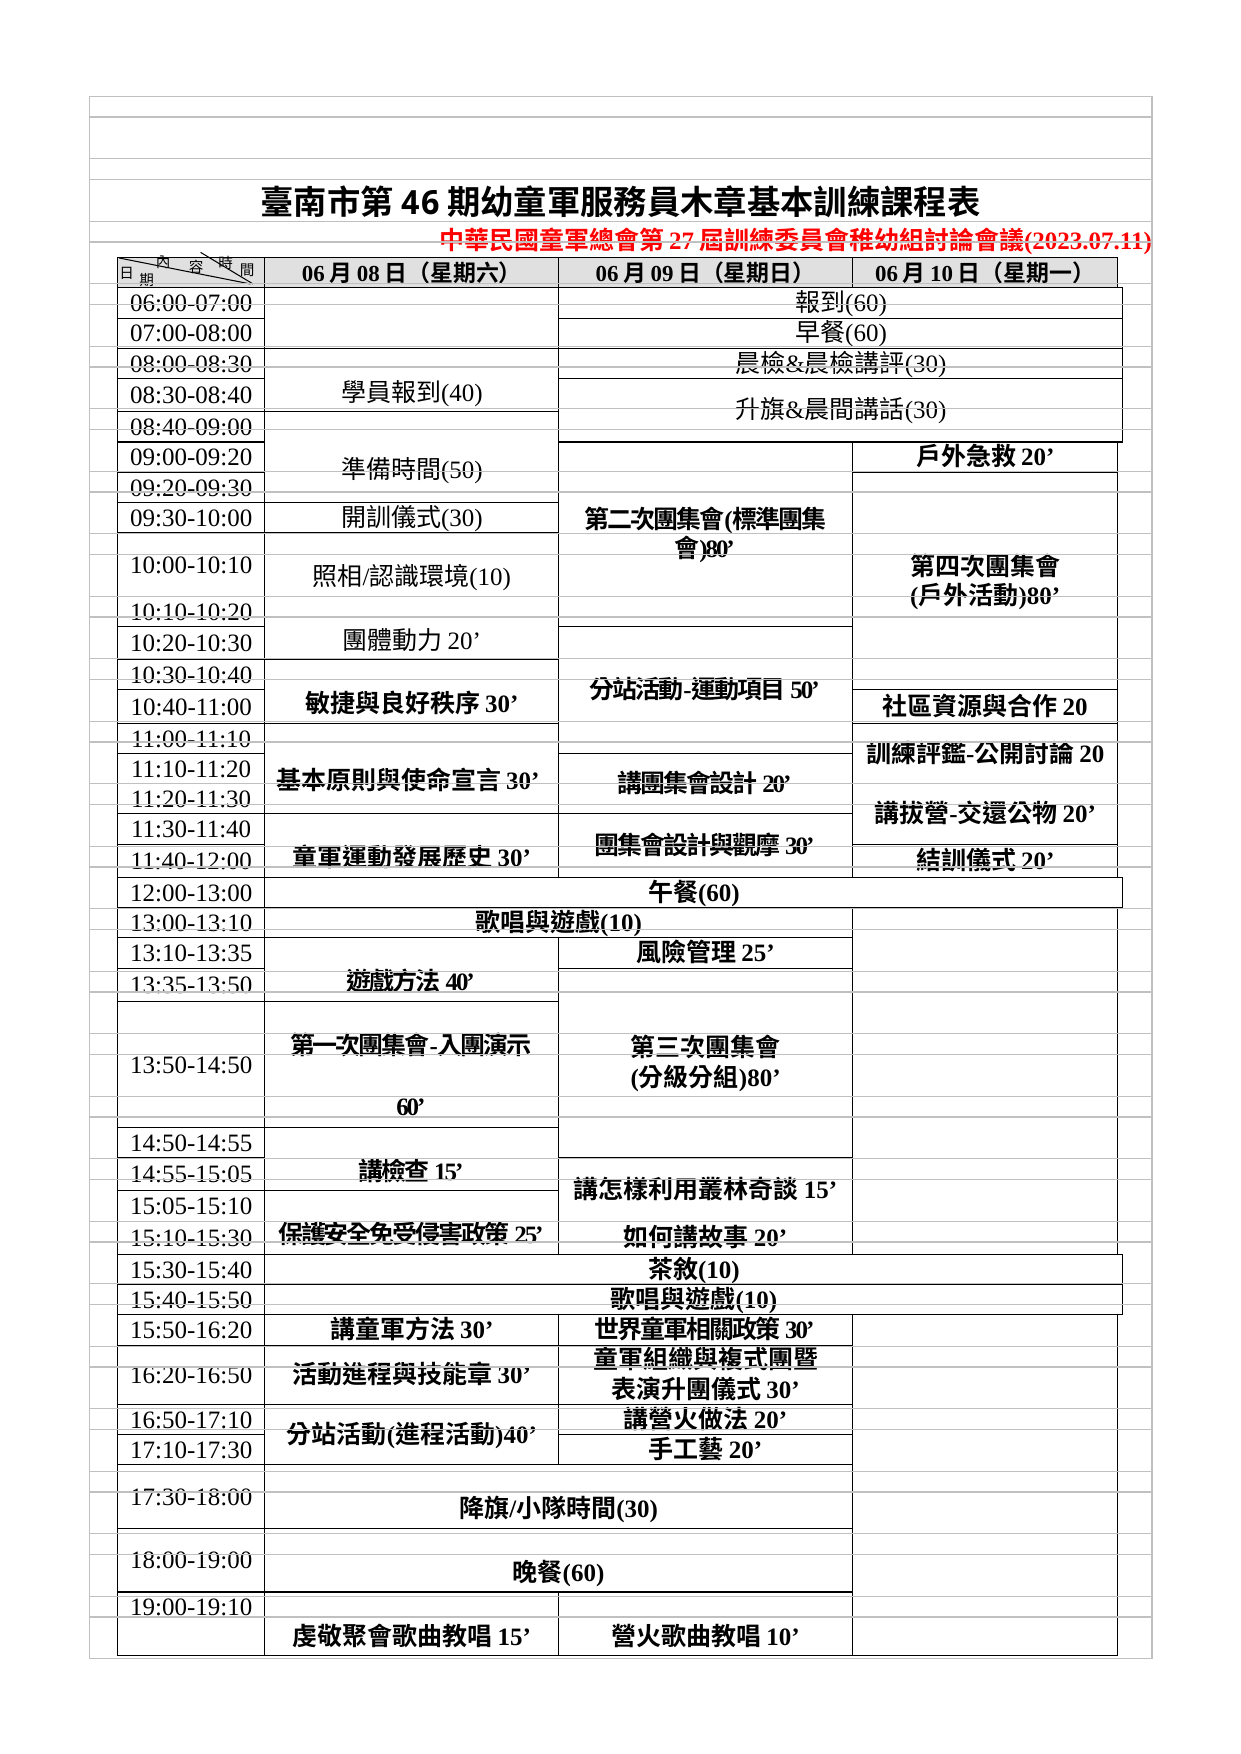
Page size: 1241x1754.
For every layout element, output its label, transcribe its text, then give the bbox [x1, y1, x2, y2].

table_cell 敏捷與良好秩序30’ [265, 680, 558, 721]
table_cell 保護安全免受侵害政策25’ [421, 1222, 449, 1241]
table_cell [1118, 502, 1123, 532]
table_cell [118, 930, 264, 937]
table_cell 講營火做法20’ [687, 1409, 702, 1429]
table_cell 降旗/小隊時間(30) [265, 1493, 852, 1528]
table_cell [1118, 1097, 1123, 1116]
text 中華民國童軍總會第27屆訓練委員會稚幼組討論會議(2023.07.11) [90, 243, 1151, 257]
table_cell 晨檢&晨檢講評(30) [559, 368, 1122, 378]
table_cell 講營火做法20’ [559, 1409, 638, 1429]
table_cell 15:50-16:20 [118, 1315, 264, 1344]
table_cell 第四次團集會 (戶外活動)80’ [853, 555, 1117, 596]
table_header 06月08日（星期六） [265, 258, 558, 283]
table_cell [853, 930, 1117, 971]
table_cell 18:00-19:00 [118, 1529, 264, 1533]
table_cell 講營火做法20’ [737, 1409, 852, 1429]
table_cell [1118, 1315, 1123, 1344]
table_cell 歌唱與遊戲(10) [265, 909, 852, 929]
table_cell 第一次團集會-入團演示60’ [265, 1097, 558, 1116]
table_cell 團體動力20’ [265, 618, 558, 658]
table_cell 晨檢&晨檢講評(30) [559, 349, 1122, 366]
table_cell 分站活動-運動項目50’ [559, 680, 852, 721]
table_cell [853, 1472, 1117, 1491]
table_cell 15:30-15:40 [118, 1255, 264, 1283]
table_cell [118, 618, 264, 626]
table_cell [1118, 937, 1123, 967]
table_cell 報到(60) [559, 288, 1122, 304]
table_cell 升旗&晨間講話(30) [559, 409, 1122, 429]
table_cell 準備時間(50) [265, 472, 558, 491]
table_cell [853, 993, 1117, 1033]
table_cell 第三次團集會 (分級分組)80’ [559, 972, 852, 991]
table_cell [1118, 689, 1123, 721]
table_cell 講拔營-交還公物20’ [853, 805, 1117, 843]
table_cell [1118, 847, 1123, 866]
table_cell 保護安全免受侵害政策25’ [265, 1243, 558, 1254]
table_cell 14:50-14:55 [118, 1128, 264, 1157]
table_cell 準備時間(50) [265, 493, 558, 502]
table_cell 講團集會設計20’ [559, 754, 852, 783]
table_cell [1118, 972, 1123, 991]
table_cell [559, 1597, 852, 1616]
table_cell 16:50-17:10 [118, 1409, 264, 1429]
table_cell [853, 1555, 1117, 1596]
table_cell 08:40-09:00 [118, 412, 264, 429]
table_cell [853, 1222, 1117, 1241]
table_cell 遊戲方法40’ [265, 972, 355, 991]
table_cell 18:00-19:00 [118, 1534, 264, 1554]
table_cell [1118, 1493, 1123, 1528]
table_cell 第四次團集會 (戶外活動)80’ [853, 493, 1117, 533]
table_cell 學員報到(40) [265, 368, 558, 408]
table_cell 講檢查15’ [265, 1180, 558, 1190]
table_cell 童軍組織與複式團暨 表演升團儀式30’ [731, 1347, 759, 1366]
table_cell 講童軍方法30’ [265, 1315, 558, 1344]
table_cell 營火歌曲教唱10’ [559, 1618, 852, 1655]
table_cell 童軍運動發展歷史30’ [265, 868, 558, 877]
table_cell 開訓儀式(30) [265, 503, 558, 532]
table_cell [853, 1034, 1117, 1054]
table_cell 11:00-11:10 [118, 743, 264, 753]
table_cell 第三次團集會 (分級分組)80’ [559, 993, 852, 1033]
table_cell 09:20-09:30 [118, 493, 264, 502]
table_cell [265, 534, 558, 554]
table_cell 遊戲方法40’ [265, 993, 558, 1001]
table_cell 14:55-15:05 [118, 1159, 264, 1179]
table_cell [265, 305, 558, 346]
table_cell 19:00-19:10 [118, 1597, 264, 1616]
table_cell [1118, 1347, 1123, 1366]
table_cell [1118, 555, 1123, 596]
table_cell 戶外急救20’ [853, 443, 1117, 471]
table_header 06月09日（星期日） [559, 258, 852, 283]
table_cell 童軍運動發展歷史30’ [480, 847, 558, 866]
table_cell 10:30-10:40 [118, 660, 264, 679]
table_header [228, 258, 264, 283]
table_cell 第四次團集會 (戶外活動)80’ [853, 680, 1117, 689]
table_cell [1118, 993, 1123, 1001]
table_cell 童軍運動發展歷史30’ [386, 847, 400, 866]
table_header 06月10日（星期一） [853, 258, 1117, 283]
table_cell [853, 1118, 1117, 1158]
table_cell 第一次團集會-入團演示60’ [395, 1034, 449, 1054]
table_cell [559, 743, 852, 753]
table_cell 訓練評鑑-公開討論20 [853, 743, 1117, 783]
table_cell 09:20-09:30 [118, 473, 264, 491]
table_cell [853, 1534, 1117, 1554]
table_cell [1118, 1001, 1123, 1033]
table_cell [853, 1368, 1117, 1408]
table_cell 講怎樣利用叢林奇談15’ [559, 1180, 852, 1221]
table_cell 手工藝20’ [559, 1435, 852, 1464]
table_cell [265, 930, 852, 937]
table_cell 第四次團集會 (戶外活動)80’ [853, 618, 1117, 658]
table_header [168, 258, 247, 282]
table_cell 童軍組織與複式團暨 表演升團儀式30’ [559, 1347, 686, 1366]
table_cell 保護安全免受侵害政策25’ [285, 1222, 322, 1241]
table_cell [118, 1034, 264, 1054]
table_cell 童軍運動發展歷史30’ [457, 847, 478, 866]
table_cell [1118, 597, 1123, 616]
table_cell 第四次團集會 (戶外活動)80’ [853, 597, 1117, 616]
table_cell [853, 1347, 1117, 1366]
table_cell 活動進程與技能章30’ [265, 1368, 558, 1404]
table_cell [118, 1430, 264, 1434]
table_cell 11:30-11:40 [118, 814, 264, 843]
table_cell 講團集會設計20’ [559, 805, 852, 813]
table_cell [1118, 1055, 1123, 1096]
table_cell 照相/認識環境(10) [265, 555, 558, 596]
table_cell [1118, 743, 1123, 753]
table_cell 遊戲方法40’ [388, 976, 400, 989]
table_cell 13:00-13:10 [118, 909, 264, 929]
text 中華民國童軍總會第27屆訓練委員會稚幼組討論會議(2023.07.11) [90, 222, 1151, 241]
table_cell [559, 659, 852, 679]
table_cell 15:40-15:50 [118, 1305, 264, 1314]
text 臺南市第46期幼童軍服務員木章基本訓練課程表 [90, 180, 1151, 221]
table_cell [1118, 534, 1123, 554]
table_cell 講營火做法20’ [559, 1430, 852, 1434]
table_cell 講檢查15’ [387, 1159, 558, 1179]
table_cell [1118, 1434, 1123, 1464]
table_cell [853, 1097, 1117, 1116]
table_cell 10:30-10:40 [118, 680, 264, 689]
table_cell 11:40-12:00 [118, 847, 264, 866]
table_cell 13:10-13:35 [118, 938, 264, 967]
table_cell [1118, 1368, 1123, 1404]
table_cell 08:40-09:00 [118, 430, 264, 441]
table_cell 講營火做法20’ [717, 1409, 737, 1429]
table_cell [1118, 472, 1123, 491]
text [90, 159, 1151, 179]
table_cell [1118, 1555, 1123, 1591]
table_cell [1118, 626, 1123, 658]
table_cell [853, 1159, 1117, 1179]
table_cell [853, 1055, 1117, 1096]
table_cell [853, 909, 1117, 929]
table_cell 第二次團集會(標準團集會)80’ [559, 493, 852, 533]
table_cell [1118, 805, 1123, 813]
table_cell 遊戲方法40’ [403, 972, 429, 991]
table_cell 保護安全免受侵害政策25’ [265, 1191, 558, 1221]
table_cell 準備時間(50) [265, 412, 558, 429]
table_cell 13:35-13:50 [118, 972, 264, 991]
table_cell [265, 1534, 852, 1554]
table_cell [118, 805, 264, 813]
table_cell [265, 597, 558, 616]
table_cell [853, 1493, 1117, 1533]
table_cell [1118, 443, 1123, 471]
table_cell 09:00-09:20 [118, 443, 264, 471]
table_cell [853, 724, 1117, 741]
table_cell 講團集會設計20’ [559, 784, 852, 804]
table_cell 18:00-19:00 [118, 1555, 264, 1591]
table_cell [853, 1243, 1117, 1254]
table_cell 16:20-16:50 [118, 1368, 264, 1404]
table_cell 講檢查15’ [376, 1159, 385, 1179]
table_cell [853, 784, 1117, 804]
table_cell [1118, 1243, 1123, 1254]
table_cell [853, 1180, 1117, 1221]
table_cell [1118, 813, 1123, 843]
table_cell 歌唱與遊戲(10) [265, 1305, 1122, 1314]
table_cell [1118, 1472, 1123, 1491]
table_cell 童軍組織與複式團暨 表演升團儀式30’ [807, 1347, 852, 1366]
table_cell 06:00-07:00 [118, 288, 264, 304]
table_cell [853, 1430, 1117, 1471]
table_cell 08:30-08:40 [118, 379, 264, 408]
table_cell [559, 722, 852, 741]
table_cell [1118, 1409, 1123, 1429]
table_cell 第二次團集會(標準團集會)80’ [559, 443, 852, 471]
table_cell 第一次團集會-入團演示60’ [265, 1055, 558, 1096]
table_cell [1118, 753, 1123, 783]
table_cell 團集會設計與觀摩30’ [559, 847, 852, 866]
table_cell 童軍組織與複式團暨 表演升團儀式30’ [559, 1368, 852, 1404]
table_cell [1118, 659, 1123, 679]
table_cell [265, 660, 558, 679]
table_cell 第一次團集會-入團演示60’ [483, 1034, 497, 1054]
table_cell 第四次團集會 (戶外活動)80’ [853, 534, 1117, 554]
table_cell 17:30-18:00 [118, 1465, 264, 1471]
table_cell 15:05-15:10 [118, 1191, 264, 1221]
table_cell 升旗&晨間講話(30) [559, 430, 1122, 441]
table_cell [265, 288, 558, 304]
table_cell 早餐(60) [559, 319, 1122, 346]
table_cell 第一次團集會-入團演示60’ [265, 1034, 301, 1054]
table_header [118, 258, 237, 283]
table_cell [265, 1597, 558, 1616]
table_cell [265, 1347, 558, 1366]
table_cell [1118, 1159, 1123, 1179]
table_cell [1118, 1597, 1123, 1616]
table_cell [1118, 680, 1123, 689]
table_cell 保護安全免受侵害政策25’ [434, 1222, 476, 1241]
table_cell [265, 1529, 852, 1533]
table_cell 14:55-15:05 [118, 1180, 264, 1190]
table_header [158, 259, 167, 266]
table_cell 如何講故事20’ [559, 1222, 852, 1241]
table_cell 11:10-11:20 [118, 754, 264, 783]
table_cell 童軍組織與複式團暨 表演升團儀式30’ [699, 1347, 723, 1366]
table_cell 第一次團集會-入團演示60’ [265, 1118, 558, 1127]
table_cell 10:00-10:10 [118, 555, 264, 596]
table_cell 第三次團集會 (分級分組)80’ [559, 1097, 852, 1116]
table_cell 結訓儀式20’ [853, 847, 1117, 866]
table_cell 第三次團集會 (分級分組)80’ [559, 1055, 852, 1096]
table_cell [853, 1618, 1117, 1655]
table_cell 遊戲方法40’ [265, 938, 558, 971]
table_cell 講營火做法20’ [641, 1409, 684, 1429]
table_cell 11:00-11:10 [118, 724, 264, 741]
table_cell 15:10-15:30 [118, 1222, 264, 1241]
table_cell 遊戲方法40’ [372, 972, 387, 991]
table_cell 第二次團集會(標準團集會)80’ [559, 555, 852, 596]
table_cell 風險管理25’ [559, 938, 852, 967]
table_cell 團集會設計與觀摩30’ [559, 814, 852, 846]
table_cell 15:40-15:50 [118, 1285, 264, 1304]
table_cell [1118, 1034, 1123, 1054]
table_cell 06:00-07:00 [118, 305, 264, 317]
table_cell 報到(60) [559, 305, 1122, 317]
table_cell 世界童軍相關政策30’ [559, 1315, 852, 1344]
table_cell 第一次團集會-入團演示60’ [493, 1034, 558, 1054]
table_cell 17:30-18:00 [118, 1493, 264, 1528]
table_cell 基本原則與使命宣言30’ [265, 784, 558, 804]
table_cell 第二次團集會(標準團集會)80’ [559, 534, 852, 554]
table_cell [559, 1159, 852, 1179]
table_cell 13:50-14:50 [118, 1055, 264, 1096]
table_cell 結訓儀式20’ [853, 868, 1117, 877]
table_cell [1118, 784, 1123, 804]
table_cell [1118, 493, 1123, 502]
table_cell 童軍組織與複式團暨 表演升團儀式30’ [760, 1347, 806, 1366]
table_cell 晚餐(60) [265, 1555, 852, 1591]
table_cell 講檢查15’ [265, 1128, 558, 1158]
table_header [1118, 257, 1123, 283]
table_cell [1118, 1180, 1123, 1190]
table_cell 第三次團集會 (分級分組)80’ [559, 1118, 852, 1157]
table_cell 童軍運動發展歷史30’ [265, 814, 558, 846]
table_cell [1118, 1222, 1123, 1241]
table_cell [118, 1097, 264, 1116]
table_cell 保護安全免受侵害政策25’ [320, 1222, 378, 1241]
table_cell 童軍運動發展歷史30’ [359, 847, 373, 866]
table_cell 第四次團集會 (戶外活動)80’ [853, 473, 1117, 491]
table_cell [1118, 1534, 1123, 1554]
table_cell 保護安全免受侵害政策25’ [380, 1222, 419, 1241]
table_cell 遊戲方法40’ [355, 972, 376, 989]
table_cell [853, 1597, 1117, 1616]
table_cell 11:40-12:00 [118, 868, 264, 877]
table_cell [1118, 1127, 1123, 1157]
table_cell 10:10-10:20 [118, 597, 264, 616]
table_cell [118, 1002, 264, 1033]
table_cell 準備時間(50) [265, 430, 558, 471]
table_cell 10:20-10:30 [118, 627, 264, 658]
table_cell [1118, 618, 1123, 626]
table_cell 講檢查15’ [265, 1159, 373, 1179]
table_cell 12:00-13:00 [118, 878, 264, 907]
table_cell [1118, 723, 1123, 741]
table_cell 基本原則與使命宣言30’ [265, 724, 558, 741]
table_cell 虔敬聚會歌曲教唱15’ [265, 1618, 558, 1655]
table_cell 第一次團集會-入團演示60’ [265, 1002, 558, 1033]
table_cell 保護安全免受侵害政策25’ [498, 1222, 558, 1241]
table_cell 遊戲方法40’ [429, 972, 558, 991]
table_cell 基本原則與使命宣言30’ [265, 805, 558, 813]
table_cell 午餐(60) [265, 878, 1122, 907]
table_cell [118, 534, 264, 554]
table_cell [1118, 1190, 1123, 1221]
table_cell 第三次團集會 (分級分組)80’ [559, 1034, 852, 1054]
table_cell 11:20-11:30 [118, 784, 264, 804]
table_cell 童軍運動發展歷史30’ [331, 847, 356, 866]
table_cell [853, 1409, 1117, 1429]
table_cell 第一次團集會-入團演示60’ [304, 1034, 349, 1054]
table_cell 分站活動(進程活動)40’ [265, 1409, 558, 1429]
table_cell 第二次團集會(標準團集會)80’ [559, 472, 852, 491]
table_cell [1118, 1118, 1123, 1127]
table_cell [265, 1472, 852, 1491]
table_cell 歌唱與遊戲(10) [265, 1285, 1122, 1304]
table_cell 08:00-08:30 [118, 368, 264, 378]
table_cell [118, 993, 264, 1001]
table_cell 分站活動(進程活動)40’ [265, 1430, 558, 1464]
table_cell [118, 1347, 264, 1366]
table_cell [1118, 909, 1123, 929]
table_cell 17:10-17:30 [118, 1435, 264, 1464]
table_cell 童軍運動發展歷史30’ [398, 847, 420, 866]
table_cell 08:00-08:30 [118, 349, 264, 366]
table_cell [265, 1465, 852, 1471]
table_cell 09:30-10:00 [118, 503, 264, 532]
table_cell 茶敘(10) [265, 1255, 1122, 1283]
table_cell [1118, 1618, 1123, 1655]
table_cell [853, 972, 1117, 991]
table_cell 如何講故事20’ [559, 1243, 852, 1254]
table_cell 第四次團集會 (戶外活動)80’ [853, 659, 1117, 679]
table_cell 保護安全免受侵害政策25’ [265, 1222, 284, 1241]
table_cell 10:40-11:00 [118, 690, 264, 721]
table_cell 社區資源與合作20 [853, 690, 1117, 721]
table_cell [118, 1618, 264, 1655]
table_cell [853, 1315, 1117, 1346]
table_cell 07:00-08:00 [118, 319, 264, 346]
table_cell 15:10-15:30 [118, 1243, 264, 1254]
table_cell 第二次團集會(標準團集會)80’ [559, 597, 852, 616]
table_cell 團集會設計與觀摩30’ [559, 868, 852, 877]
table_cell 17:30-18:00 [118, 1472, 264, 1491]
table_cell [559, 627, 852, 658]
table_cell 童軍運動發展歷史30’ [265, 847, 328, 866]
table_cell [1118, 868, 1123, 877]
table_cell 第二次團集會(標準團集會)80’ [559, 618, 852, 626]
table_cell [265, 349, 558, 366]
table_cell 基本原則與使命宣言30’ [265, 743, 558, 783]
table_cell [118, 1118, 264, 1127]
table_header [127, 258, 157, 264]
table_cell 升旗&晨間講話(30) [559, 379, 1122, 408]
